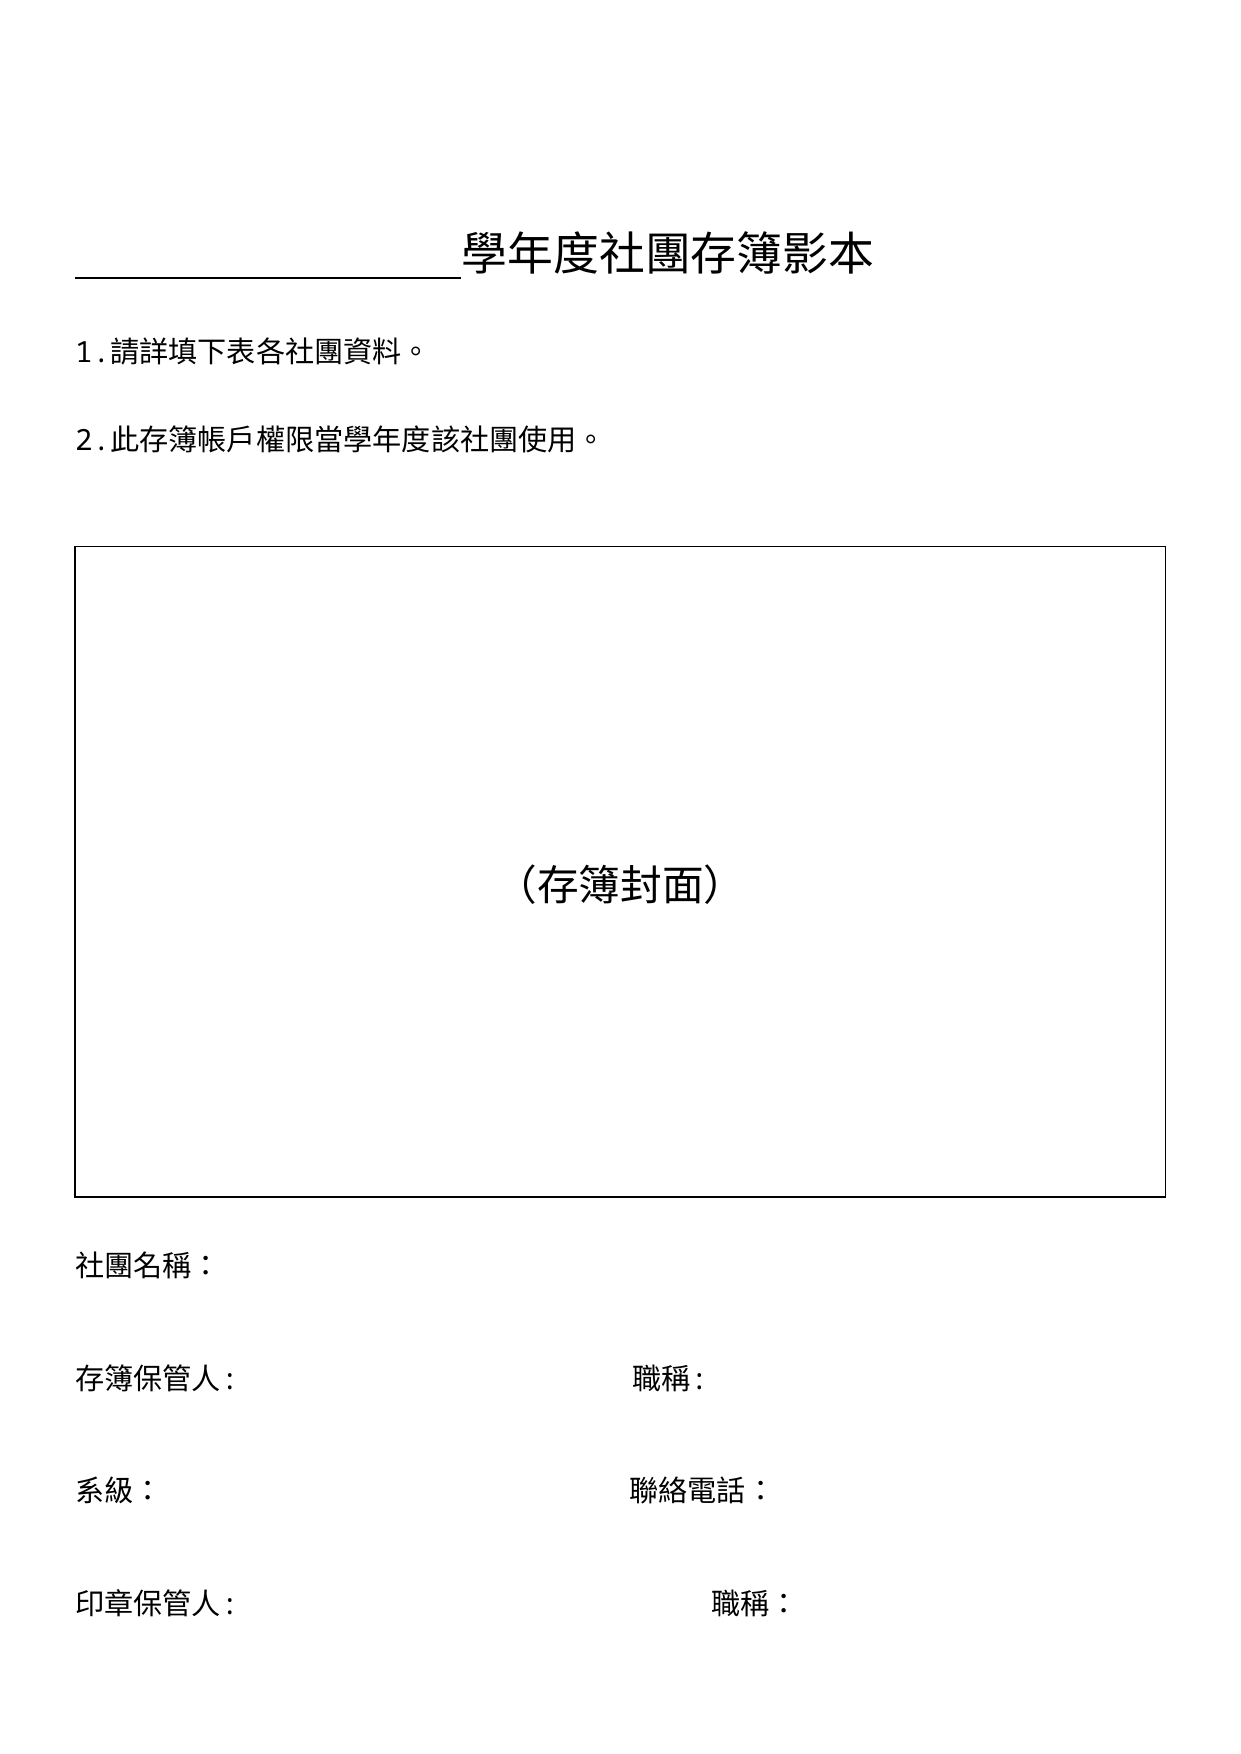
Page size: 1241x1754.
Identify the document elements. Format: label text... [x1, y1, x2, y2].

text 系級： 聯絡電話： [75, 1447, 1165, 1510]
text 2.此存簿帳戶權限當學年度該社團使用。 [75, 396, 1165, 458]
text 印章保管人: 職稱： [75, 1560, 1165, 1622]
text 學年度社團存簿影本 [75, 158, 1165, 283]
table_header （存簿封面） [76, 547, 1165, 1196]
text 社團名稱： [75, 1222, 1165, 1285]
text 存簿保管人: 職稱: [75, 1335, 1165, 1397]
text 1.請詳填下表各社團資料。 [75, 308, 1165, 371]
